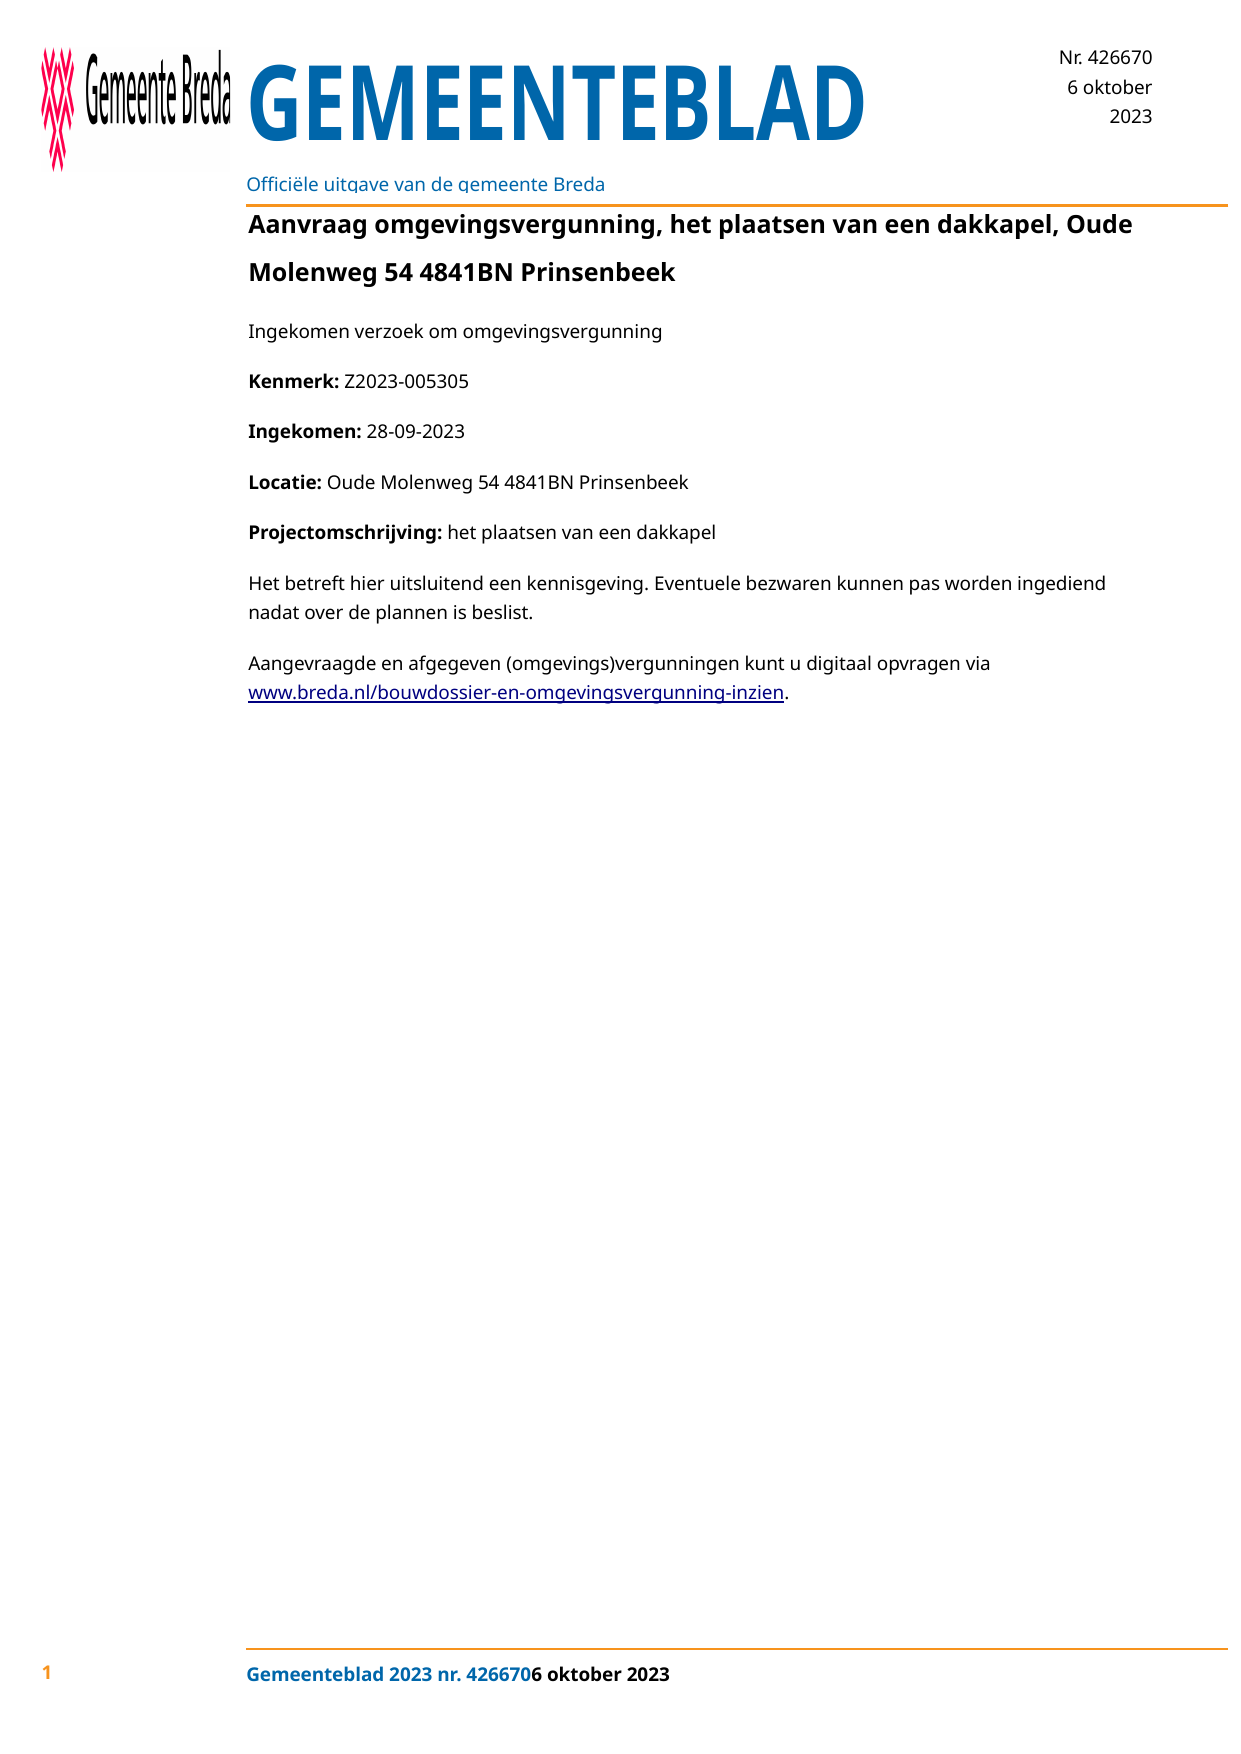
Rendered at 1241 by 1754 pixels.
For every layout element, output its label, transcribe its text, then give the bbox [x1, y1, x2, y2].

text Ingekomen: 28-09-2023 [248, 419, 1152, 444]
text Het betreft hier uitsluitend een kennisgeving. Eventuele bezwaren kunnen pas worden ingediend nadat over de plannen is beslist. [248, 570, 1152, 625]
text Ingekomen verzoek om omgevingsvergunning [248, 318, 1152, 344]
text Projectomschrijving: het plaatsen van een dakkapel [248, 519, 1152, 545]
text Aanvraag omgevingsvergunning, het plaatsen van een dakkapel, Oude Molenweg 54 4841BN Prinsenbeek [248, 207, 1152, 288]
text Kenmerk: Z2023-005305 [248, 368, 1152, 394]
text Locatie: Oude Molenweg 54 4841BN Prinsenbeek [248, 469, 1152, 495]
picture [41, 47, 231, 172]
text Aangevraagde en afgegeven (omgevings)vergunningen kunt u digitaal opvragen via www.breda.nl/bouwdossier-en-omgevingsvergunning-inzien. [248, 650, 1152, 705]
